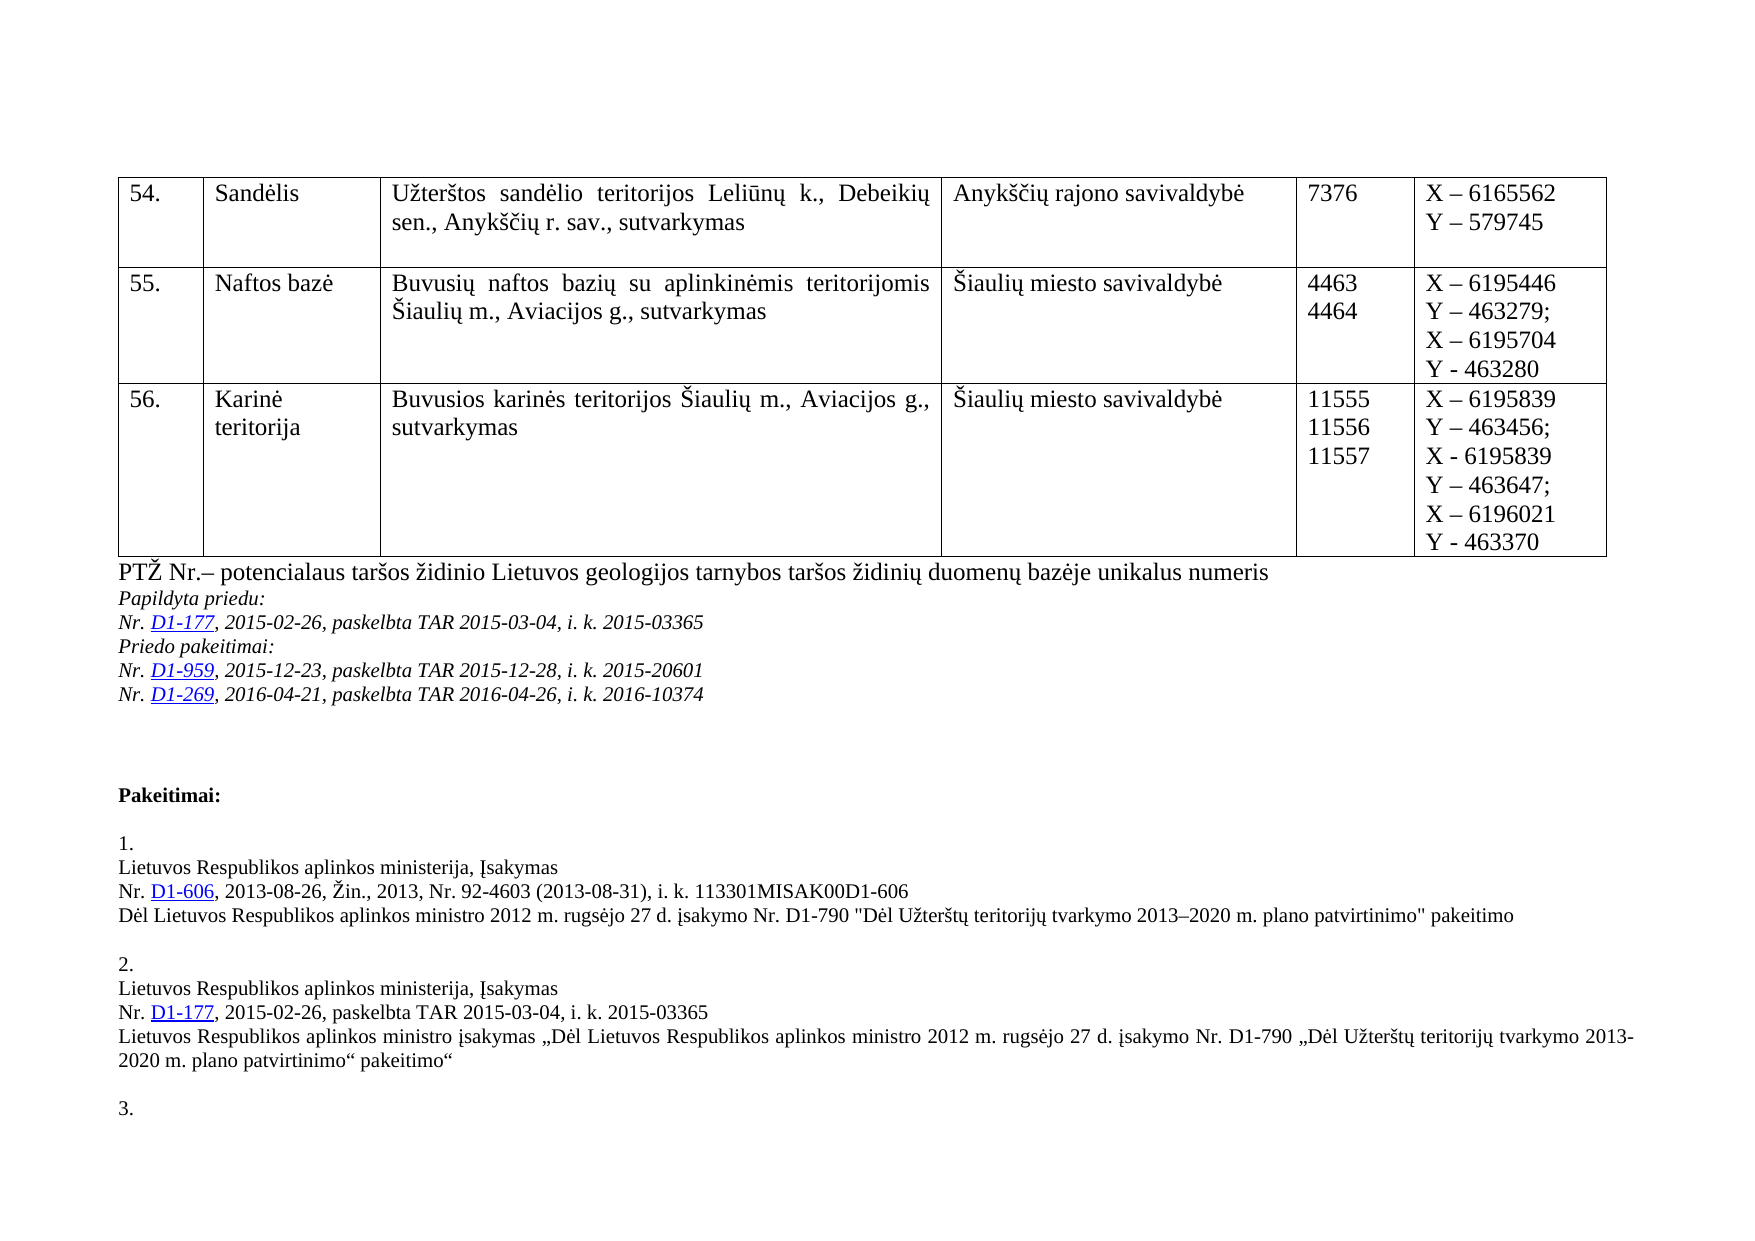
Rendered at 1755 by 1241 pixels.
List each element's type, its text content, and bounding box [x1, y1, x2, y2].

text Lietuvos Respublikos aplinkos ministerija, Įsakymas [118, 976, 1636, 1000]
text Nr. D1-606, 2013-08-26, Žin., 2013, Nr. 92-4603 (2013-08-31), i. k. 113301MISAK00D1-606 [118, 879, 1636, 903]
table_cell Karinė teritorija [204, 384, 380, 556]
table_cell Buvusios karinės teritorijos Šiaulių m., Aviacijos g., sutvarkymas [381, 384, 941, 556]
text Nr. D1-959, 2015-12-23, paskelbta TAR 2015-12-28, i. k. 2015-20601 [118, 658, 1636, 682]
table_cell 11555 11556 11557 [1297, 384, 1414, 556]
table_cell X – 6195446 Y – 463279; X – 6195704 Y - 463280 [1415, 268, 1606, 383]
table_cell X – 6165562 Y – 579745 [1415, 178, 1606, 267]
table_cell 55. [119, 268, 203, 383]
text Lietuvos Respublikos aplinkos ministerija, Įsakymas [118, 855, 1636, 879]
table_cell X – 6195839 Y – 463456; X - 6195839 Y – 463647; X – 6196021 Y - 463370 [1415, 384, 1606, 556]
table_cell Šiaulių miesto savivaldybė [942, 268, 1296, 383]
table_cell Šiaulių miesto savivaldybė [942, 384, 1296, 556]
text Nr. D1-269, 2016-04-21, paskelbta TAR 2016-04-26, i. k. 2016-10374 [118, 682, 1636, 706]
table_cell 4463 4464 [1297, 268, 1414, 383]
table_cell 56. [119, 384, 203, 556]
text 1. [118, 831, 1636, 855]
text Nr. D1-177, 2015-02-26, paskelbta TAR 2015-03-04, i. k. 2015-03365 [118, 610, 1636, 634]
table_cell Anykščių rajono savivaldybė [942, 178, 1296, 267]
text Priedo pakeitimai: [118, 634, 1636, 658]
table_cell 7376 [1297, 178, 1414, 267]
table_cell Užterštos sandėlio teritorijos Leliūnų k., Debeikių sen., Anykščių r. sav., sutvarkymas [381, 178, 941, 267]
table_cell 54. [119, 178, 203, 267]
text Pakeitimai: [118, 783, 1636, 807]
text PTŽ Nr.– potencialaus taršos židinio Lietuvos geologijos tarnybos taršos židinių duomenų bazėje unikalus numeris [118, 557, 1636, 586]
text 3. [118, 1096, 1636, 1120]
table_cell Buvusių naftos bazių su aplinkinėmis teritorijomis Šiaulių m., Aviacijos g., sutvarkymas [381, 268, 941, 383]
text Nr. D1-177, 2015-02-26, paskelbta TAR 2015-03-04, i. k. 2015-03365 [118, 1000, 1636, 1024]
text Papildyta priedu: [118, 586, 1636, 610]
text Lietuvos Respublikos aplinkos ministro įsakymas „Dėl Lietuvos Respublikos aplinkos ministro 2012 m. rugsėjo 27 d. įsakymo Nr. D1-790 „Dėl Užterštų teritorijų tvarkymo 2013-2020 m. plano patvirtinimo“ pakeitimo“ [118, 1024, 1636, 1072]
table_cell Naftos bazė [204, 268, 380, 383]
text Dėl Lietuvos Respublikos aplinkos ministro 2012 m. rugsėjo 27 d. įsakymo Nr. D1-790 "Dėl Užterštų teritorijų tvarkymo 2013–2020 m. plano patvirtinimo" pakeitimo [118, 903, 1636, 927]
text 2. [118, 952, 1636, 976]
table_cell Sandėlis [204, 178, 380, 267]
